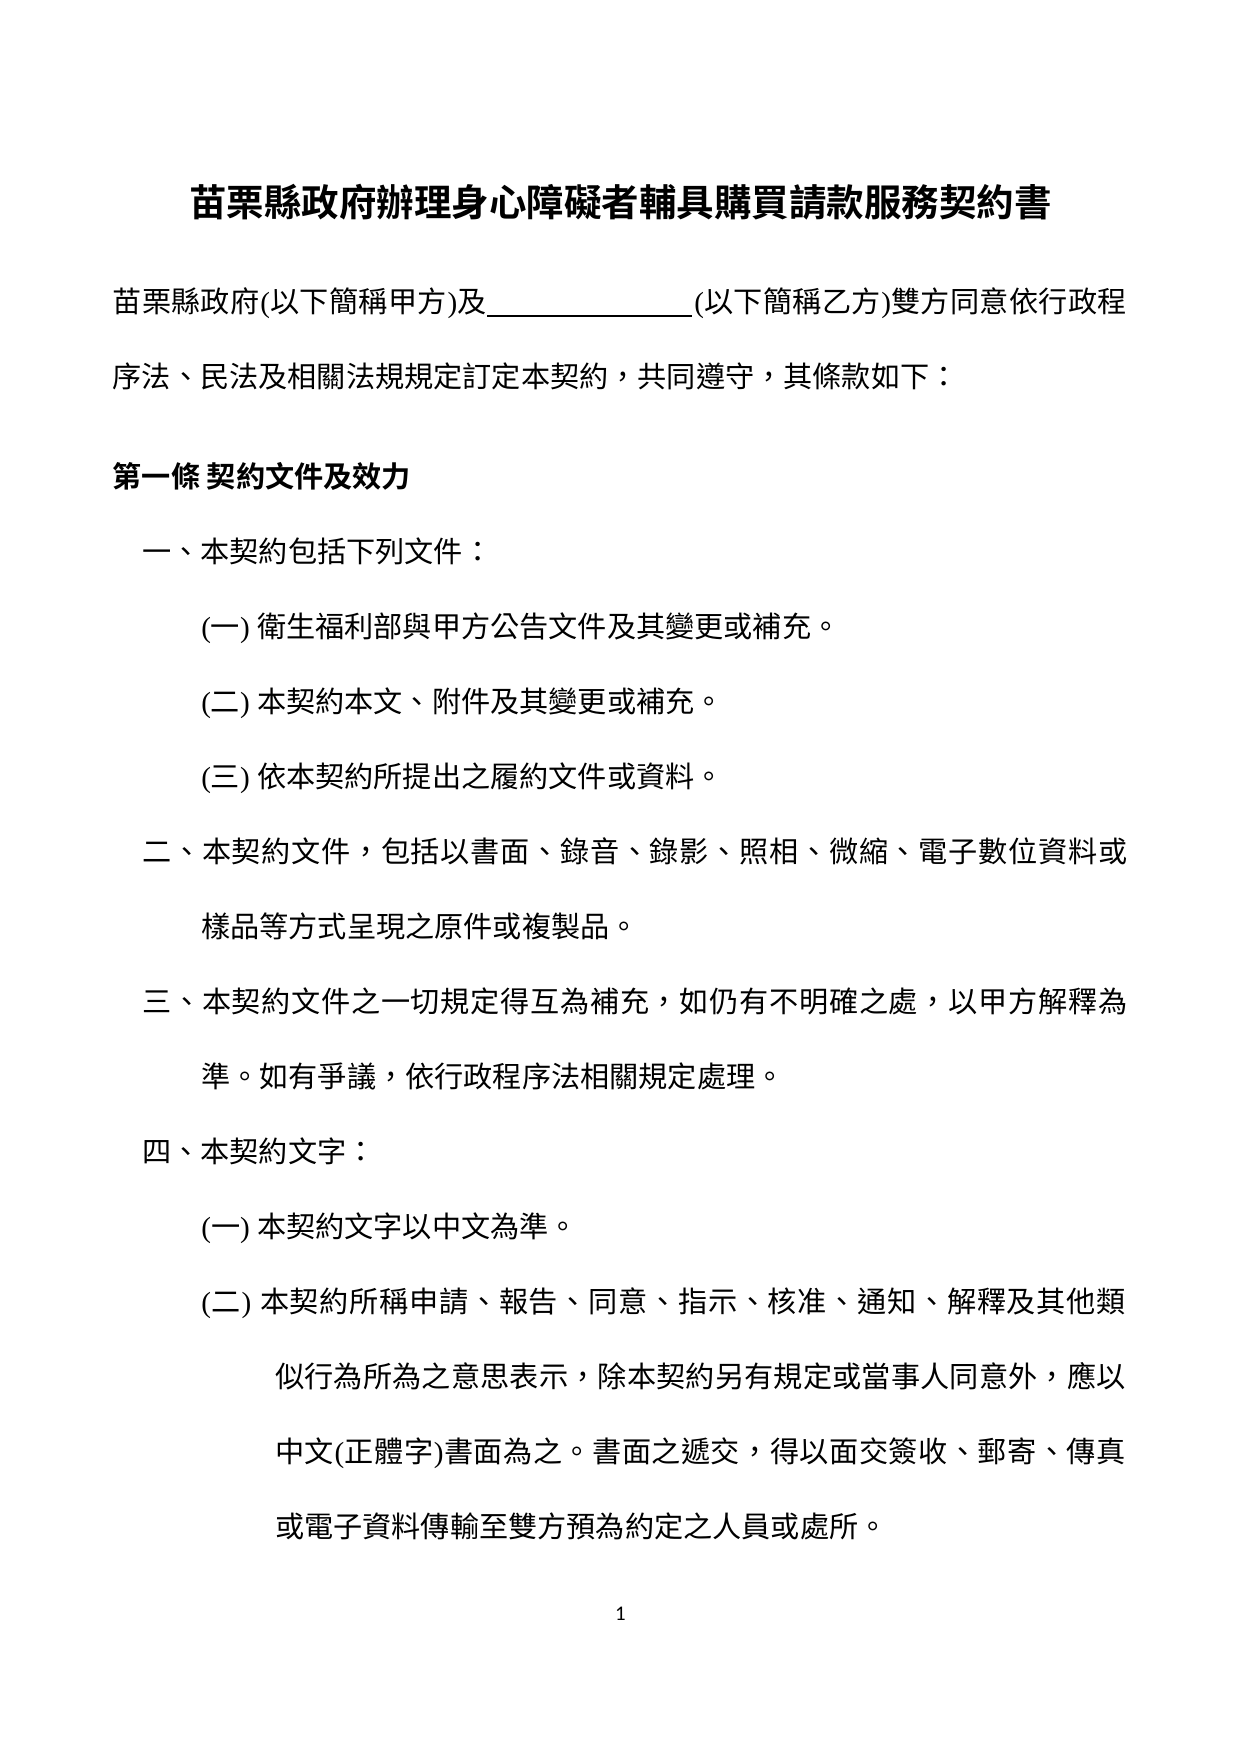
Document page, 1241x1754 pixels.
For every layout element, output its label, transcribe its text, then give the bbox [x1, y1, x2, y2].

text (一) 衛生福利部與甲方公告文件及其變更或補充。 [201, 587, 1128, 662]
text (二) 本契約所稱申請、報告、同意、指示、核准、通知、解釋及其他類似行為所為之意思表示，除本契約另有規定或當事人同意外，應以中文(正體字)書面為之。書面之遞交，得以面交簽收、郵寄、傳真或電子資料傳輸至雙方預為約定之人員或處所。 [201, 1262, 1128, 1562]
text (三) 依本契約所提出之履約文件或資料。 [201, 737, 1128, 812]
text (二) 本契約本文、附件及其變更或補充。 [201, 662, 1128, 737]
text 苗栗縣政府(以下簡稱甲方)及 (以下簡稱乙方)雙方同意依行政程序法、民法及相關法規規定訂定本契約，共同遵守，其條款如下： [112, 262, 1128, 412]
text (一) 本契約文字以中文為準。 [201, 1187, 1128, 1262]
text 三、本契約文件之一切規定得互為補充，如仍有不明確之處，以甲方解釋為準。如有爭議，依行政程序法相關規定處理。 [142, 962, 1128, 1112]
text 四、本契約文字： [142, 1112, 1128, 1187]
text 苗栗縣政府辦理身心障礙者輔具購買請款服務契約書 [112, 162, 1128, 237]
text 一、本契約包括下列文件： [142, 512, 1128, 587]
text 二、本契約文件，包括以書面、錄音、錄影、照相、微縮、電子數位資料或樣品等方式呈現之原件或複製品。 [142, 812, 1128, 962]
text 第一條 契約文件及效力 [112, 437, 1128, 512]
